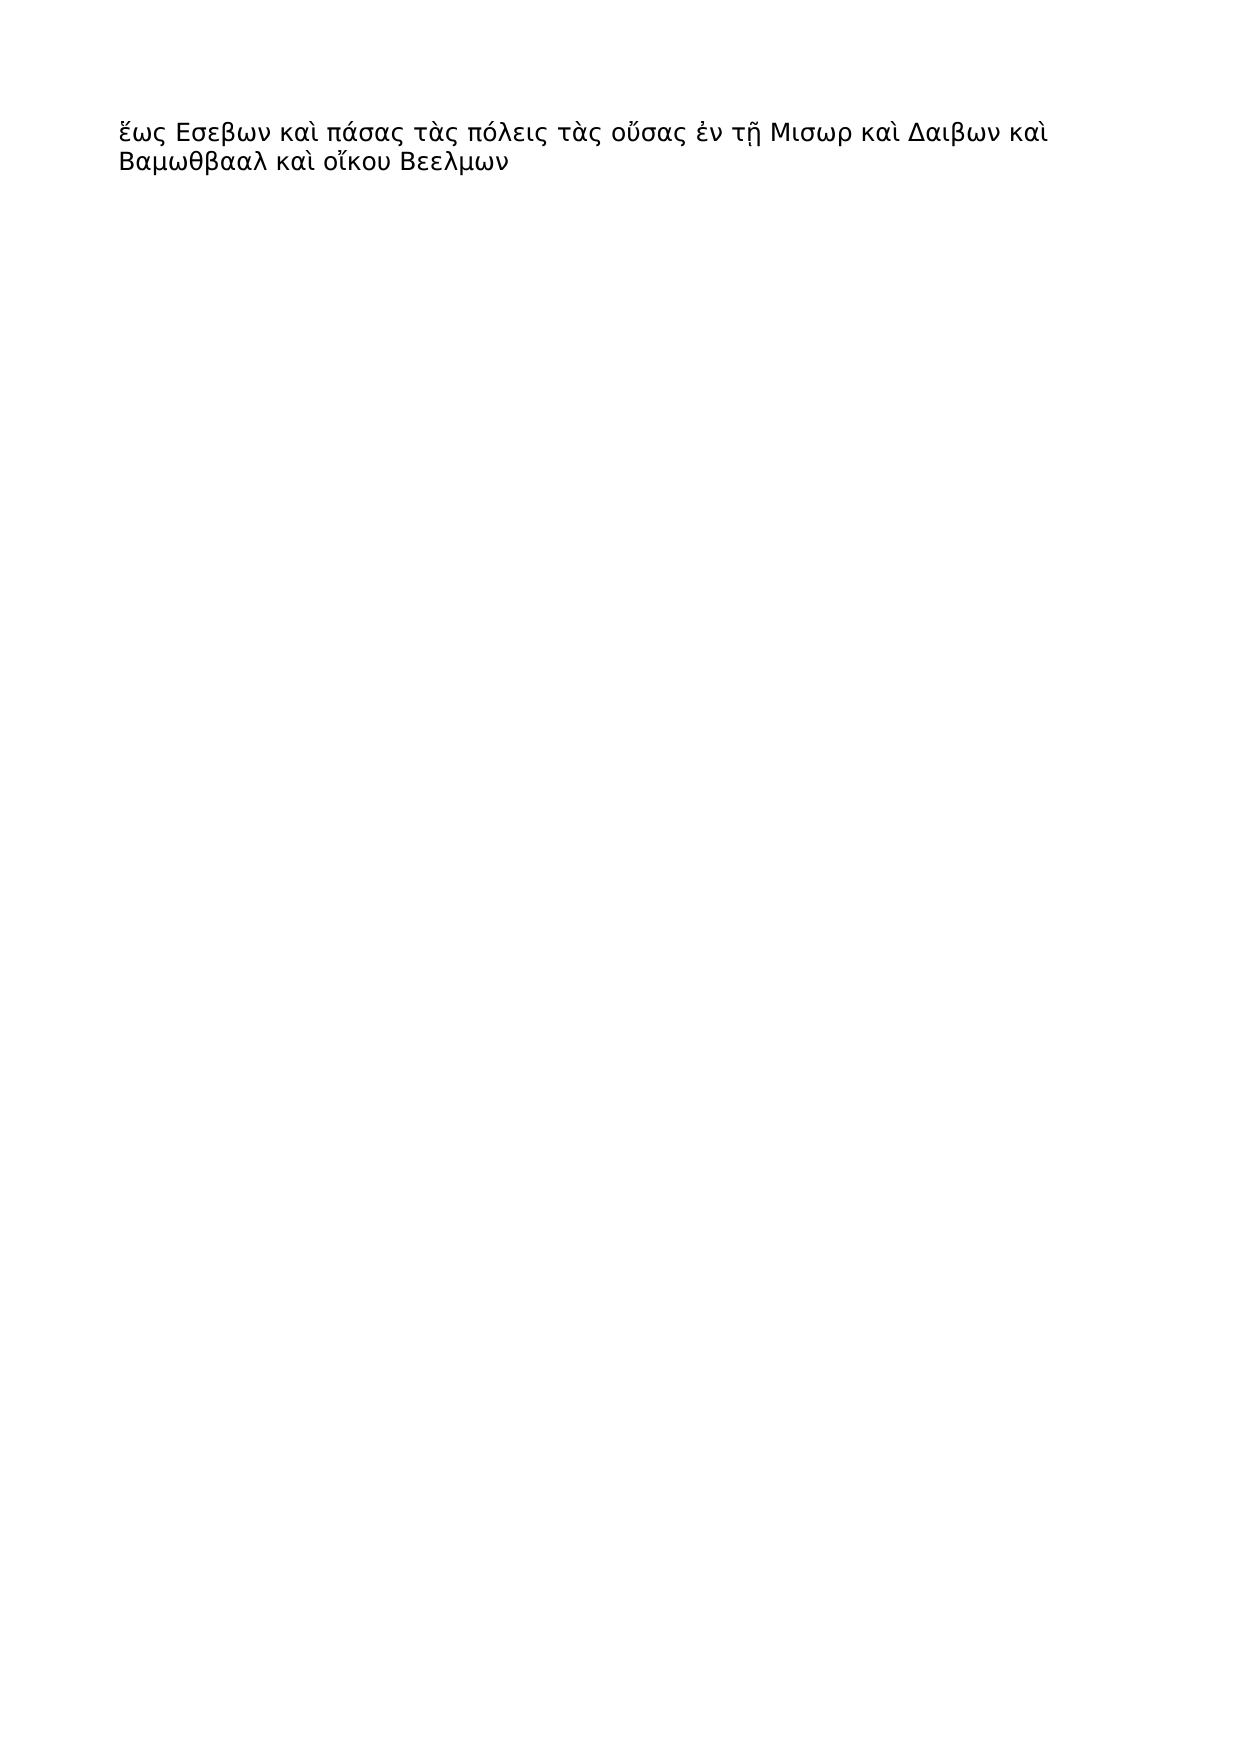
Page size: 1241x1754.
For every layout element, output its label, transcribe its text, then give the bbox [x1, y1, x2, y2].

text ἕως Εσεβων καὶ πάσας τὰς πόλεις τὰς οὔσας ἐν τῇ Μισωρ καὶ Δαιβων καὶ Βαμωθβααλ καὶ οἴκου Βεελμων [118, 118, 1122, 176]
